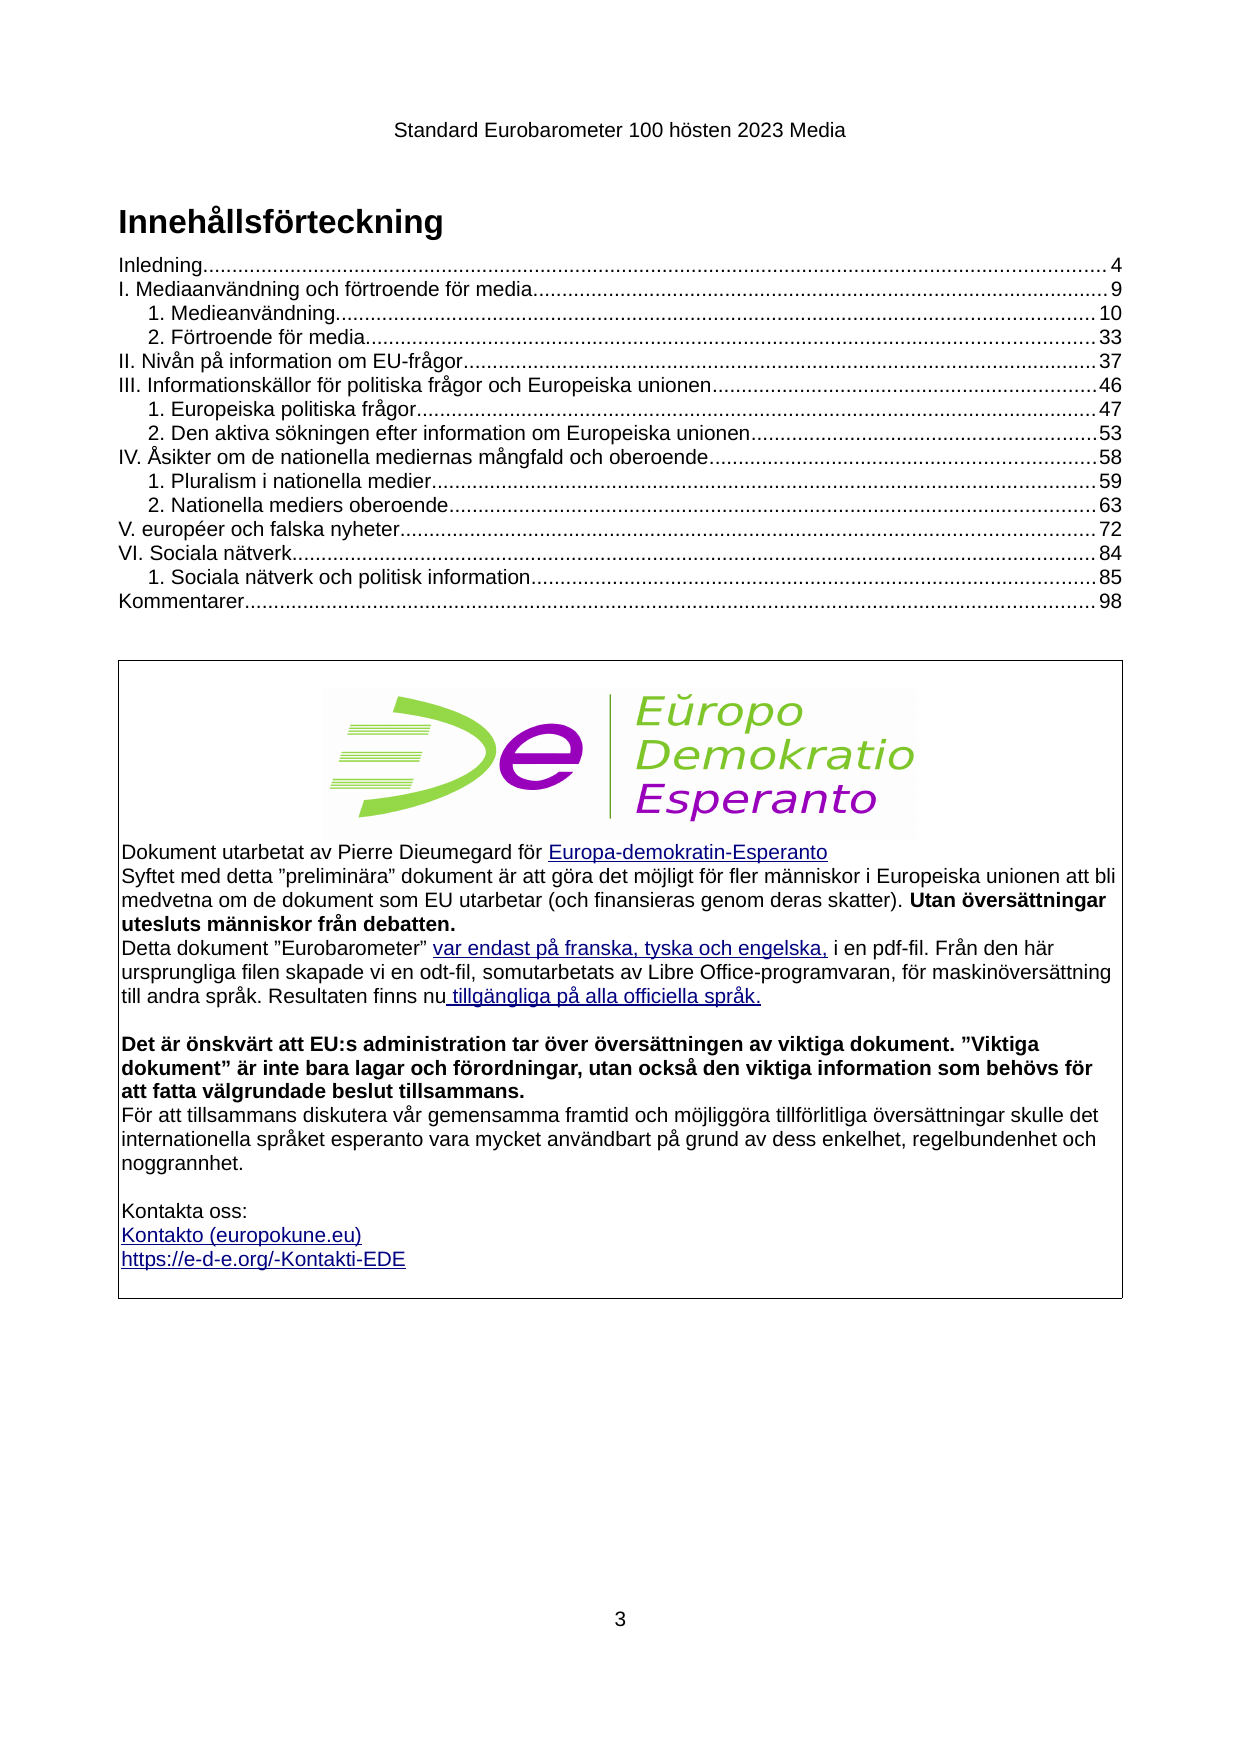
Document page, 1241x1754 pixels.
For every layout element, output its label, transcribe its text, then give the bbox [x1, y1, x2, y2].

text Det är önskvärt att EU:s administration tar över översättningen av viktiga dokument. ”Viktiga dokument” är inte bara lagar och förordningar, utan också den viktiga information som behövs för att fatta välgrundade beslut tillsammans. [119, 1028, 1122, 1100]
text Syftet med detta ”preliminära” dokument är att göra det möjligt för fler människor i Europeiska unionen att bli medvetna om de dokument som EU utarbetar (och finansieras genom deras skatter). Utan översättningar utesluts människor från debatten. [119, 861, 1122, 933]
text IV. Åsikter om de nationella mediernas mångfald och oberoende 58 [118, 445, 1122, 469]
text https://e-d-e.org/-Kontakti-EDE [119, 1244, 1122, 1271]
text Kommentarer 98 [118, 588, 1122, 612]
text 1. Europeiska politiska frågor 47 [148, 397, 1122, 421]
text 1. Sociala nätverk och politisk information 85 [148, 564, 1122, 588]
text 2. Förtroende för media 33 [148, 325, 1122, 349]
text II. Nivån på information om EU-frågor 37 [118, 349, 1122, 373]
text III. Informationskällor för politiska frågor och Europeiska unionen 46 [118, 373, 1122, 397]
subtitle Innehållsförteckning [118, 202, 1122, 241]
text Kontakta oss: [119, 1196, 1122, 1220]
text Kontakto (europokune.eu) [119, 1220, 1122, 1244]
text 2. Nationella mediers oberoende 63 [148, 493, 1122, 517]
text 2. Den aktiva sökningen efter information om Europeiska unionen 53 [148, 421, 1122, 445]
text Inledning 4 [118, 253, 1122, 277]
text Dokument utarbetat av Pierre Dieumegard för Europa-demokratin-Esperanto [119, 684, 1122, 861]
picture [321, 687, 919, 840]
text VI. Sociala nätverk 84 [118, 541, 1122, 564]
text Detta dokument ”Eurobarometer” var endast på franska, tyska och engelska, i en pdf-fil. Från den här ursprungliga filen skapade vi en odt-fil, somutarbetats av Libre Office-programvaran, för maskinöversättning till andra språk. Resultaten finns nu tillgängliga på alla officiella språk. [119, 933, 1122, 1007]
text V. européer och falska nyheter 72 [118, 517, 1122, 541]
text I. Mediaanvändning och förtroende för media 9 [118, 277, 1122, 301]
text 1. Medieanvändning 10 [148, 301, 1122, 325]
text 1. Pluralism i nationella medier 59 [148, 469, 1122, 493]
text För att tillsammans diskutera vår gemensamma framtid och möjliggöra tillförlitliga översättningar skulle det internationella språket esperanto vara mycket användbart på grund av dess enkelhet, regelbundenhet och noggrannhet. [119, 1100, 1122, 1175]
